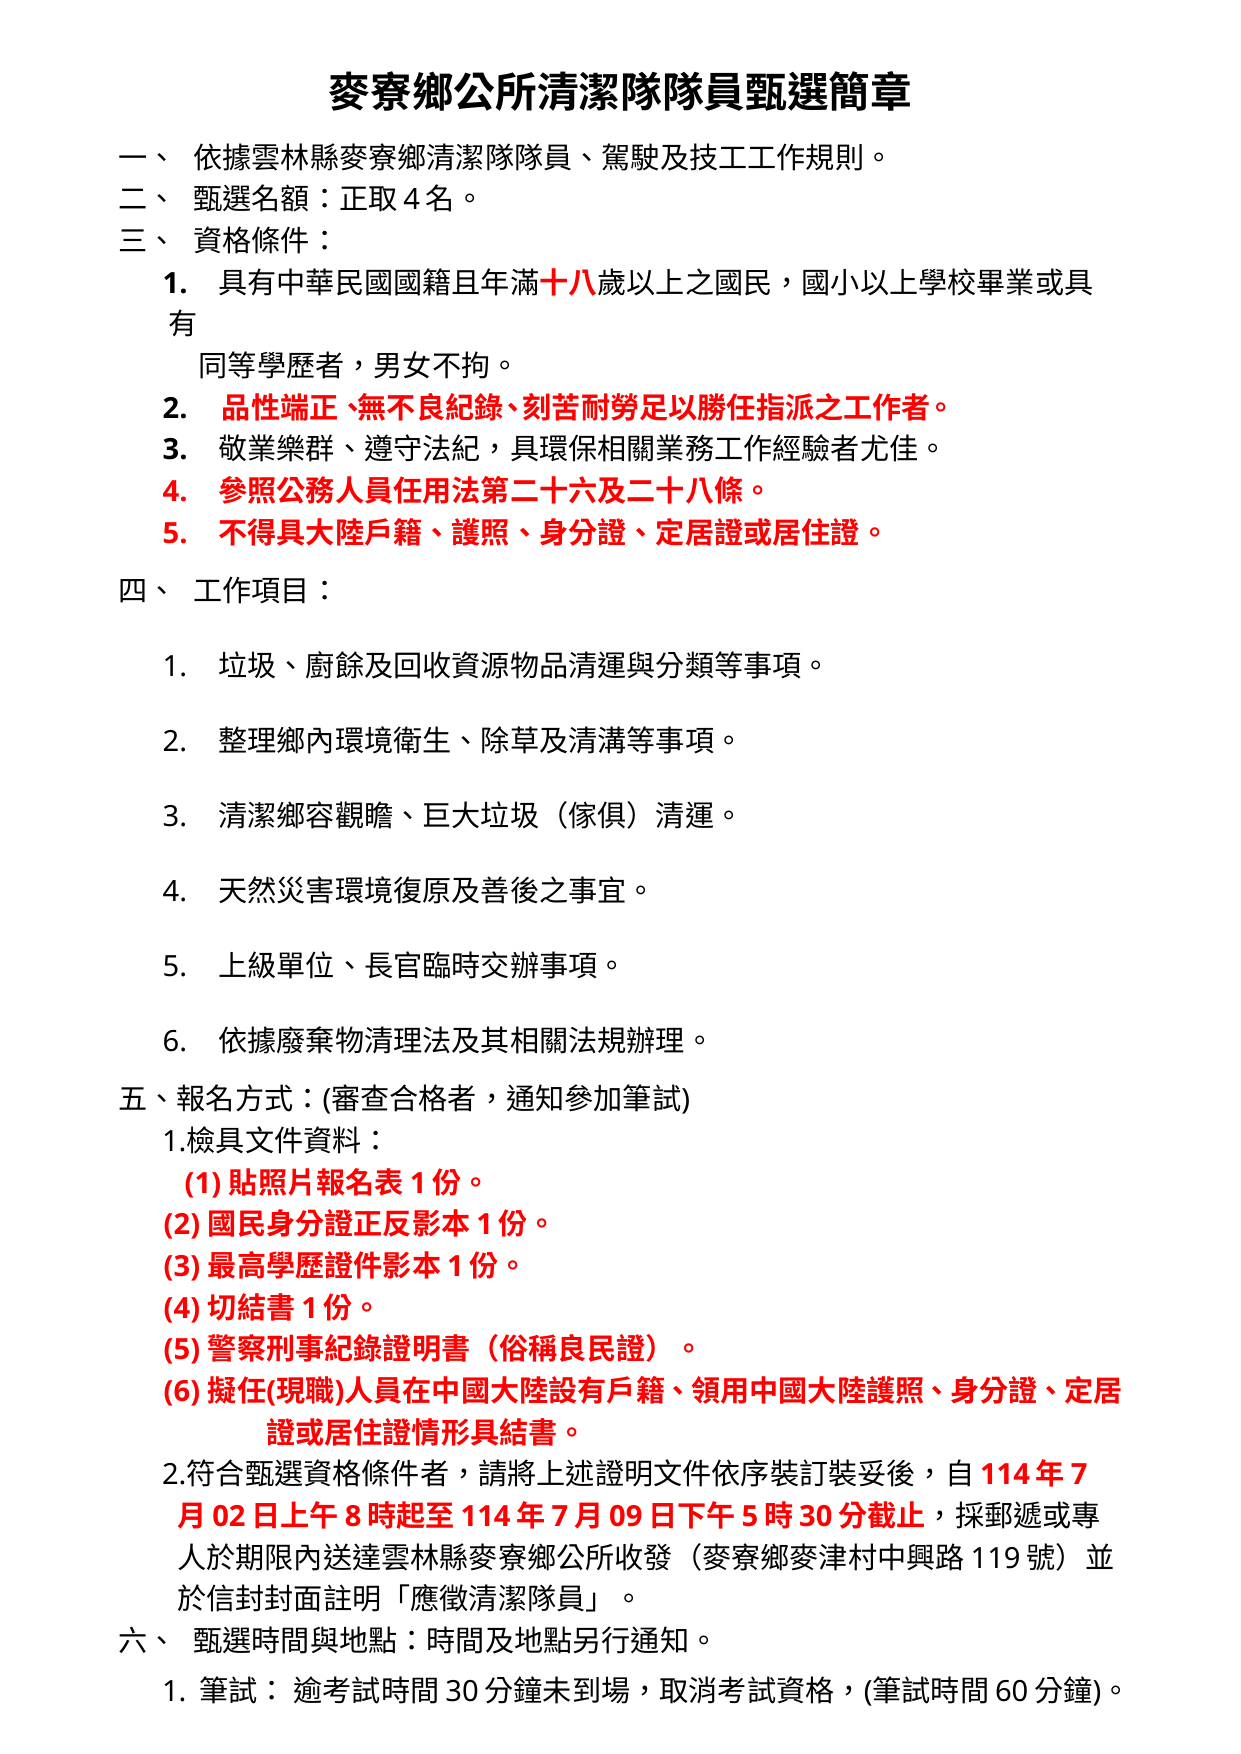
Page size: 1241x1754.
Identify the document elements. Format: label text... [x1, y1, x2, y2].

list 不得具大陸戶籍、護照、身分證、定居證或居住證。 [162, 510, 1122, 551]
list 清潔鄉容觀瞻、巨大垃圾（傢俱）清運。 [162, 776, 1122, 851]
text 麥寮鄉公所清潔隊隊員甄選簡章 [118, 59, 1122, 120]
list 品性端正、無不良紀錄、刻苦耐勞足以勝任指派之工作者。 [162, 385, 1122, 426]
text 於信封封面註明「應徵清潔隊員」。 [118, 1576, 1122, 1618]
list 筆試： 逾考試時間30分鐘未到場，取消考試資格，(筆試時間60分鐘)。 [162, 1678, 1122, 1708]
list 具有中華民國國籍且年滿十八歲以上之國民，國小以上學校畢業或具有 [162, 260, 1122, 343]
list 依據廢棄物清理法及其相關法規辦理。 [162, 1001, 1122, 1076]
list 參照公務人員任用法第二十六及二十八條。 [162, 468, 1122, 510]
text (1) 貼照片報名表1份。 [118, 1160, 1122, 1201]
text 同等學歷者，男女不拘。 [168, 343, 1122, 385]
list 垃圾、廚餘及回收資源物品清運與分類等事項。 [162, 626, 1122, 701]
text (4) 切結書1份。 [118, 1285, 1122, 1326]
list 天然災害環境復原及善後之事宜。 [162, 851, 1122, 926]
list 依據雲林縣麥寮鄉清潔隊隊員、駕駛及技工工作規則。 [118, 135, 1122, 176]
list 甄選名額：正取4名。 [118, 176, 1122, 218]
list 整理鄉內環境衛生、除草及清溝等事項。 [162, 701, 1122, 776]
text (5) 警察刑事紀錄證明書（俗稱良民證）。 [118, 1326, 1122, 1368]
list 敬業樂群、遵守法紀，具環保相關業務工作經驗者尤佳。 [162, 426, 1122, 468]
text 1.檢具文件資料： [118, 1118, 1122, 1160]
text 五、報名方式：(審查合格者，通知參加筆試) [118, 1076, 1122, 1118]
list 上級單位、長官臨時交辦事項。 [162, 926, 1122, 1001]
list 資格條件： [118, 218, 1122, 260]
text (2) 國民身分證正反影本1份。 [118, 1201, 1122, 1243]
list 工作項目： [118, 551, 1122, 626]
text (6) 擬任(現職)人員在中國大陸設有戶籍、領用中國大陸護照、身分證、定居證或居住證情形具結書。 [118, 1368, 1122, 1451]
text 月02日上午8時起至114年7月09日下午5時30分截止，採郵遞或專 [118, 1493, 1122, 1535]
list 甄選時間與地點：時間及地點另行通知。 [118, 1618, 1122, 1660]
text (3) 最高學歷證件影本1份。 [118, 1243, 1122, 1285]
text 2.符合甄選資格條件者，請將上述證明文件依序裝訂裝妥後，自114年7 [118, 1451, 1122, 1493]
text 人於期限內送達雲林縣麥寮鄉公所收發（麥寮鄉麥津村中興路119號）並 [118, 1535, 1122, 1576]
